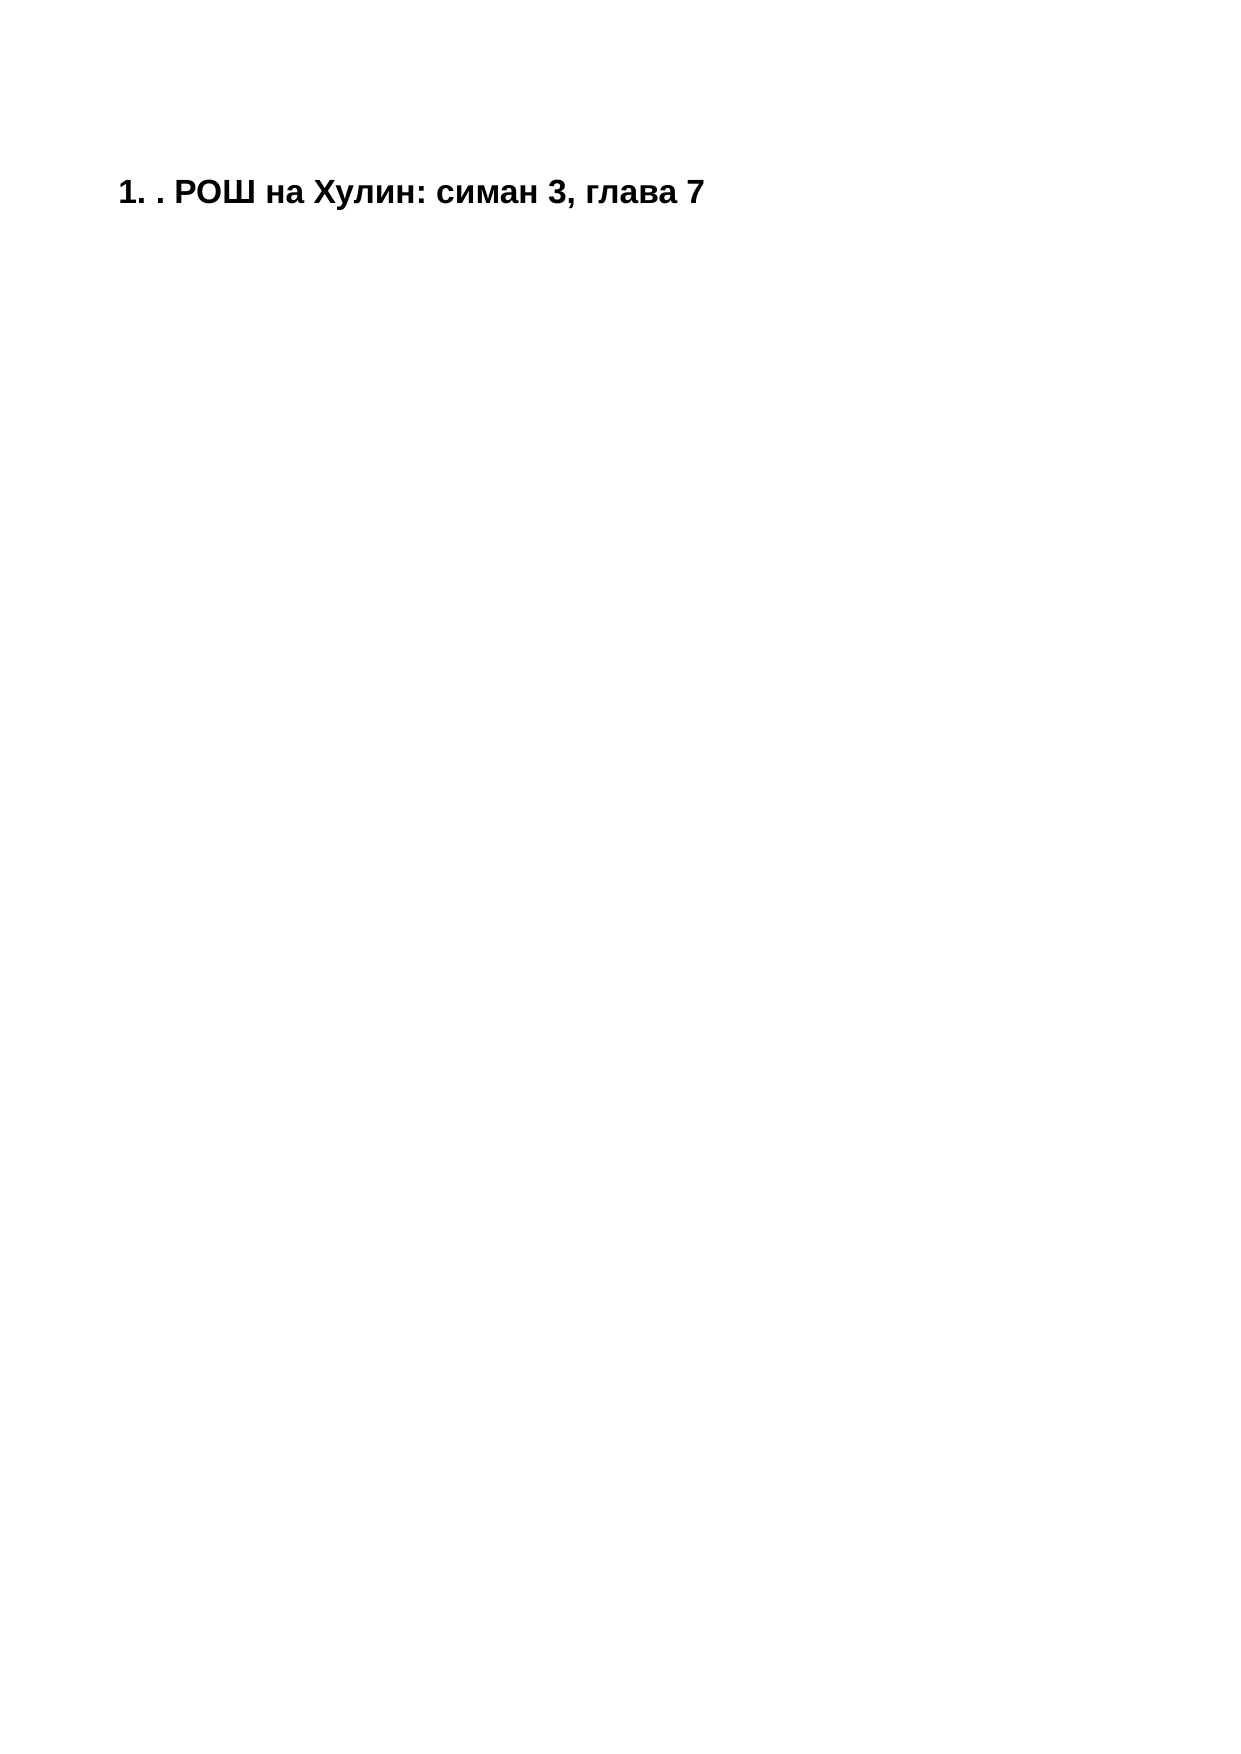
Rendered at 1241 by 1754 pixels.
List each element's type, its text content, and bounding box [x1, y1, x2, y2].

subtitle . РОШ на Хулин: симан 3, глава 7 [118, 147, 1122, 176]
